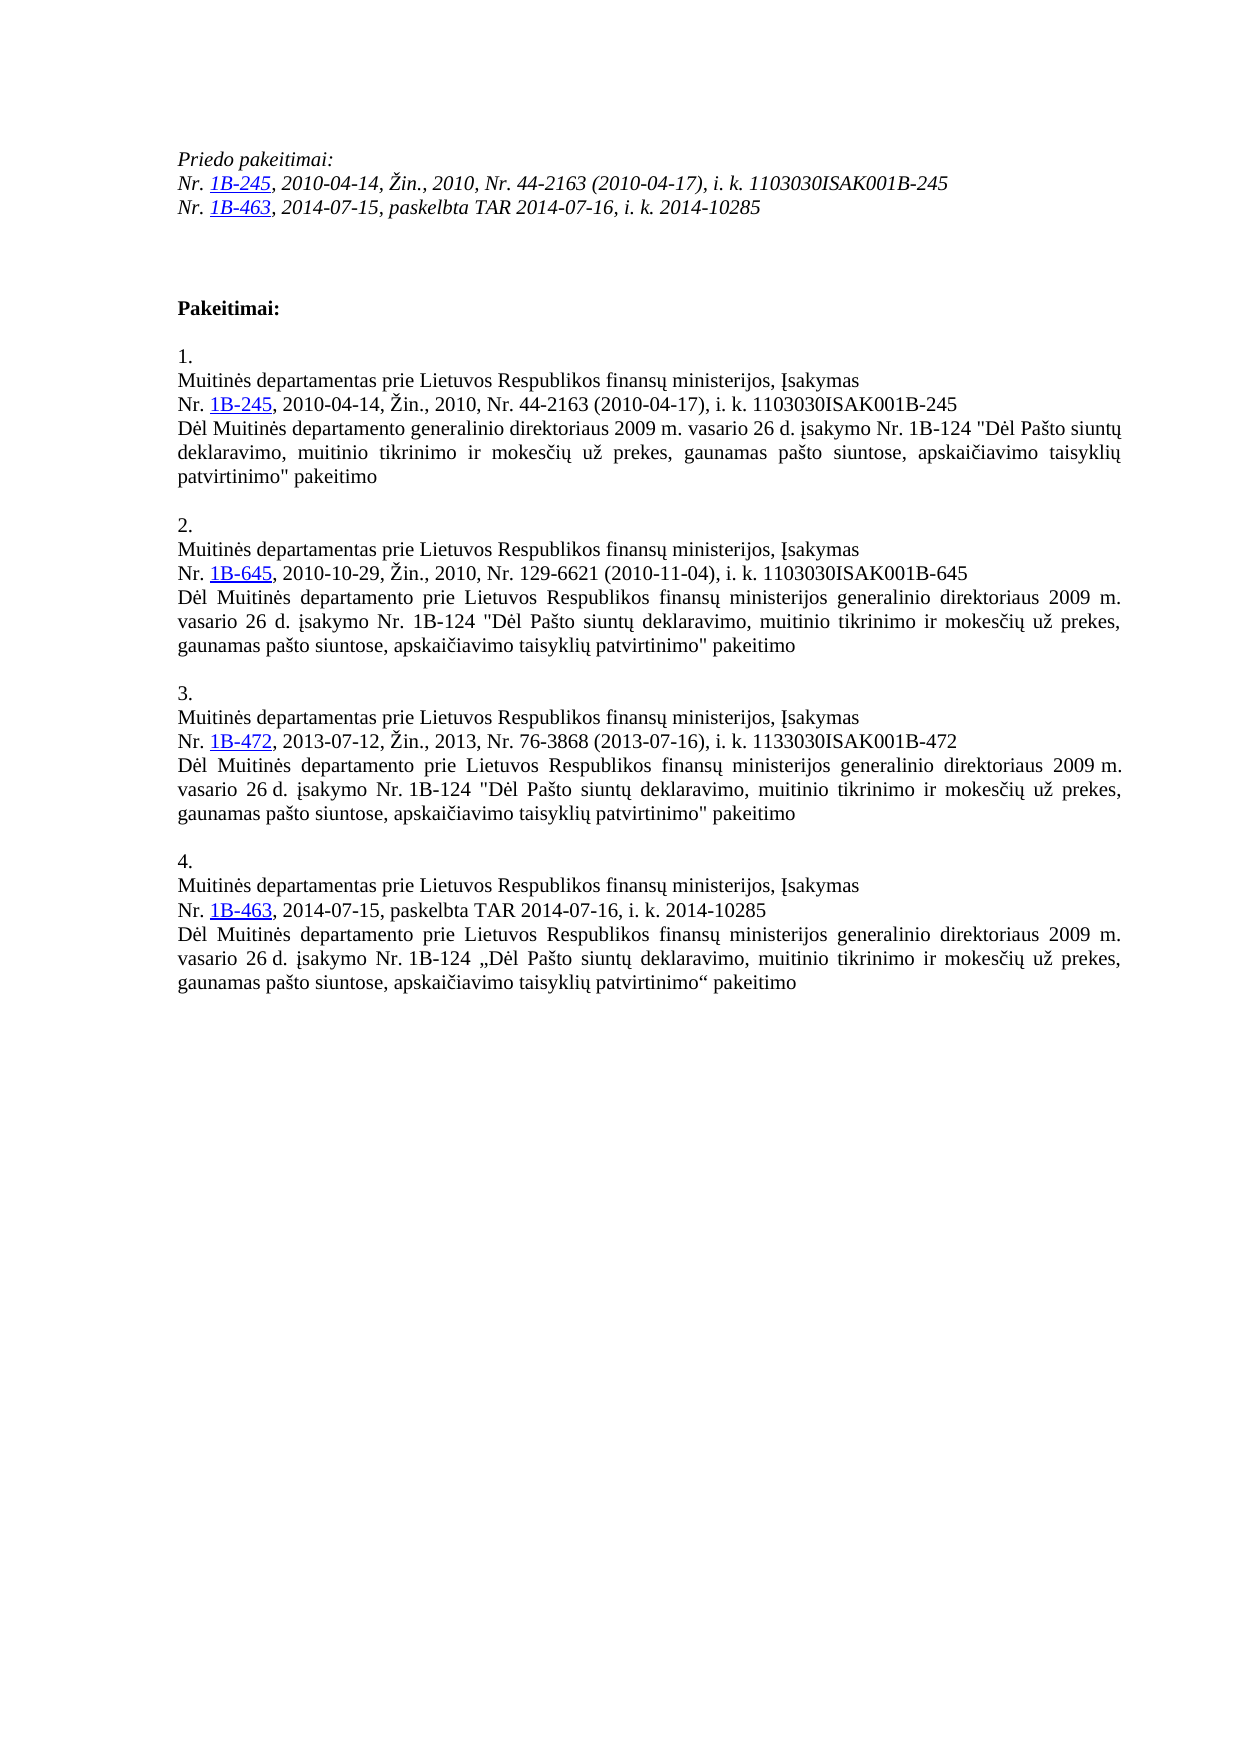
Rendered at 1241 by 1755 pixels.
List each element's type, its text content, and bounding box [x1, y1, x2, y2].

text 1. [177, 344, 1122, 368]
text Nr. 1B-245, 2010-04-14, Žin., 2010, Nr. 44-2163 (2010-04-17), i. k. 1103030ISAK001B-245 [177, 392, 1122, 416]
text Nr. 1B-463, 2014-07-15, paskelbta TAR 2014-07-16, i. k. 2014-10285 [177, 195, 1122, 219]
text Muitinės departamentas prie Lietuvos Respublikos finansų ministerijos, Įsakymas [177, 368, 1122, 392]
text Muitinės departamentas prie Lietuvos Respublikos finansų ministerijos, Įsakymas [177, 873, 1122, 897]
text Nr. 1B-472, 2013-07-12, Žin., 2013, Nr. 76-3868 (2013-07-16), i. k. 1133030ISAK001B-472 [177, 729, 1122, 753]
text 4. [177, 849, 1122, 873]
text 3. [177, 681, 1122, 705]
text Dėl Muitinės departamento prie Lietuvos Respublikos finansų ministerijos generalinio direktoriaus 2009 m. vasario 26 d. įsakymo Nr. 1B-124 "Dėl Pašto siuntų deklaravimo, muitinio tikrinimo ir mokesčių už prekes, gaunamas pašto siuntose, apskaičiavimo taisyklių patvirtinimo" pakeitimo [177, 585, 1122, 657]
text Dėl Muitinės departamento prie Lietuvos Respublikos finansų ministerijos generalinio direktoriaus 2009 m. vasario 26 d. įsakymo Nr. 1B-124 „Dėl Pašto siuntų deklaravimo, muitinio tikrinimo ir mokesčių už prekes, gaunamas pašto siuntose, apskaičiavimo taisyklių patvirtinimo“ pakeitimo [177, 922, 1122, 994]
text Dėl Muitinės departamento generalinio direktoriaus 2009 m. vasario 26 d. įsakymo Nr. 1B-124 "Dėl Pašto siuntų deklaravimo, muitinio tikrinimo ir mokesčių už prekes, gaunamas pašto siuntose, apskaičiavimo taisyklių patvirtinimo" pakeitimo [177, 416, 1122, 488]
text 2. [177, 512, 1122, 537]
text Nr. 1B-645, 2010-10-29, Žin., 2010, Nr. 129-6621 (2010-11-04), i. k. 1103030ISAK001B-645 [177, 561, 1122, 585]
text Nr. 1B-463, 2014-07-15, paskelbta TAR 2014-07-16, i. k. 2014-10285 [177, 897, 1122, 922]
text Dėl Muitinės departamento prie Lietuvos Respublikos finansų ministerijos generalinio direktoriaus 2009 m. vasario 26 d. įsakymo Nr. 1B-124 "Dėl Pašto siuntų deklaravimo, muitinio tikrinimo ir mokesčių už prekes, gaunamas pašto siuntose, apskaičiavimo taisyklių patvirtinimo" pakeitimo [177, 753, 1122, 825]
text Nr. 1B-245, 2010-04-14, Žin., 2010, Nr. 44-2163 (2010-04-17), i. k. 1103030ISAK001B-245 [177, 171, 1122, 195]
text Priedo pakeitimai: [177, 147, 1122, 171]
text Pakeitimai: [177, 296, 1122, 320]
text Muitinės departamentas prie Lietuvos Respublikos finansų ministerijos, Įsakymas [177, 705, 1122, 729]
text Muitinės departamentas prie Lietuvos Respublikos finansų ministerijos, Įsakymas [177, 537, 1122, 561]
